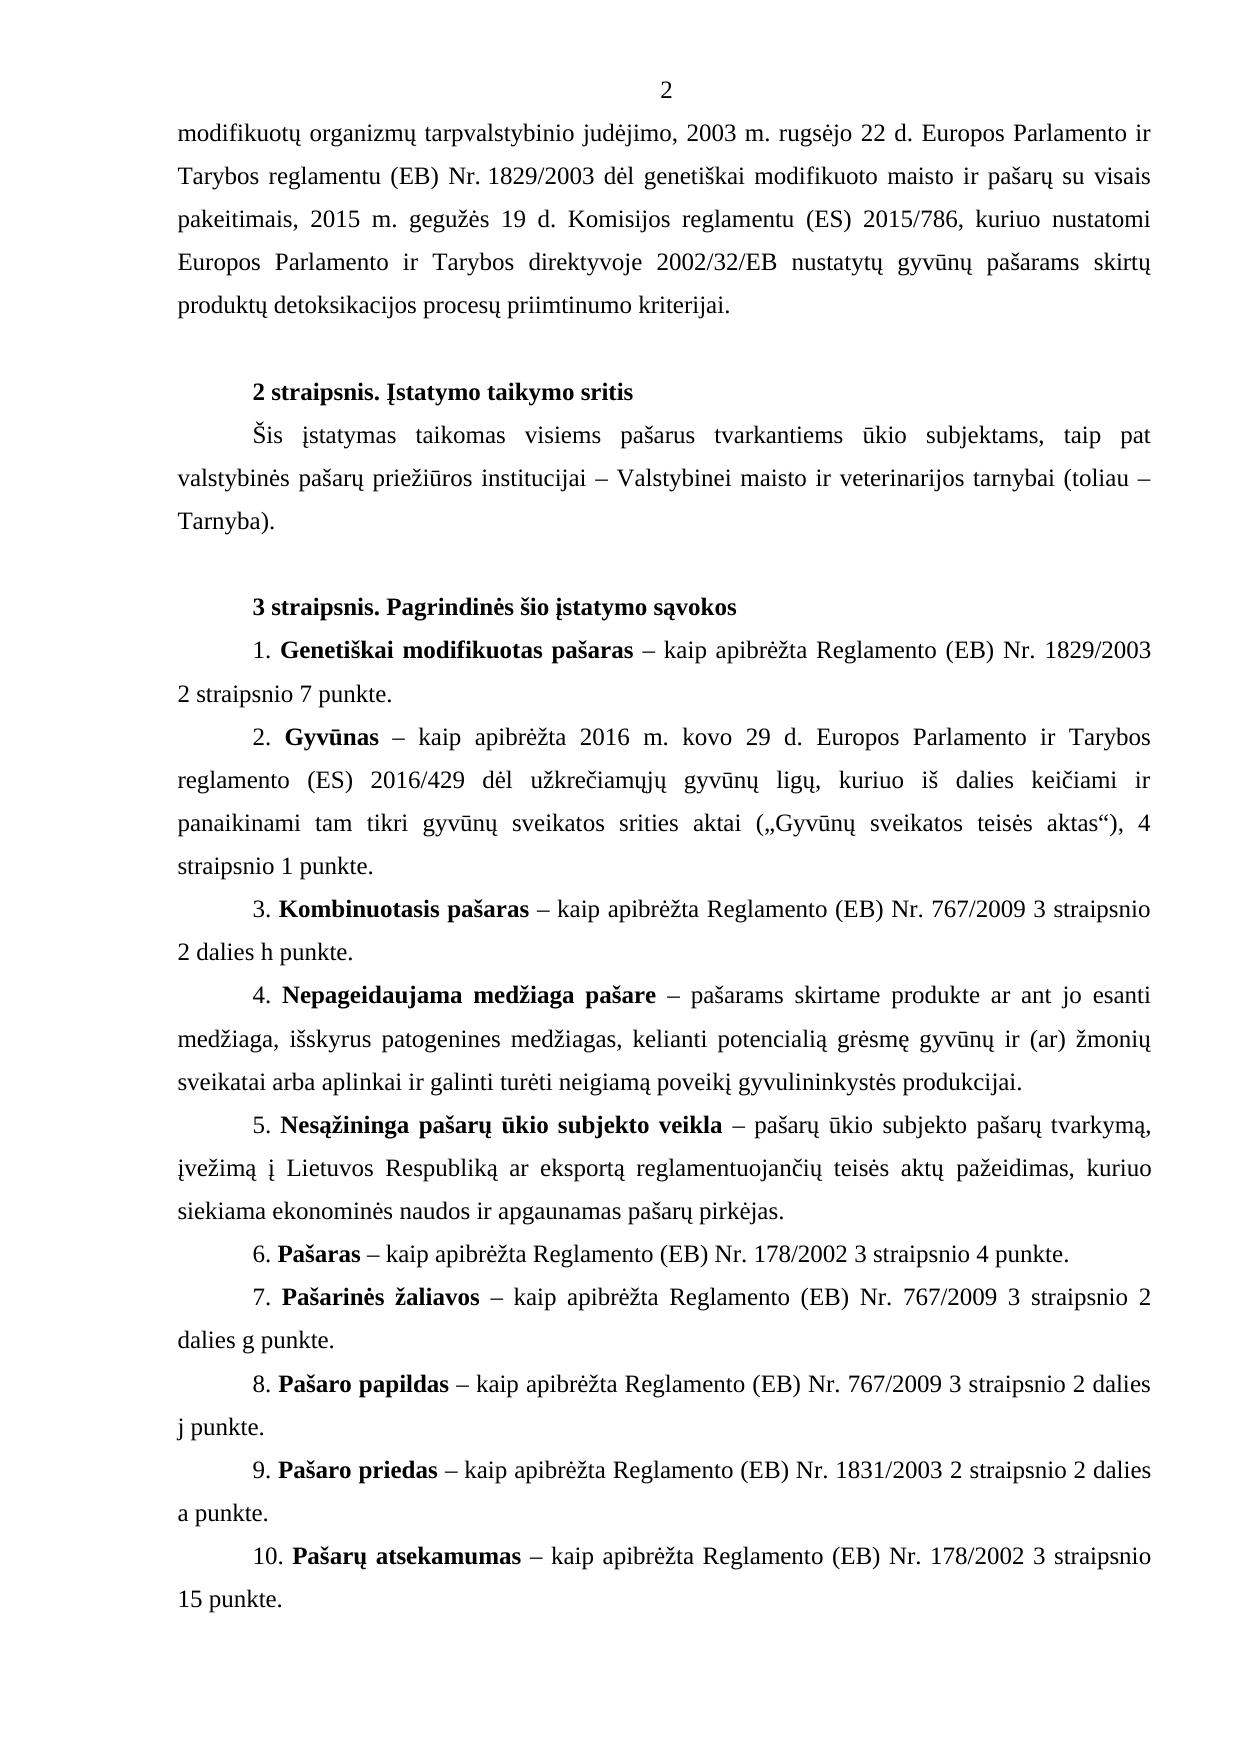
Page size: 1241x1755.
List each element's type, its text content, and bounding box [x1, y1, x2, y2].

text 3 straipsnis. Pagrindinės šio įstatymo sąvokos [177, 592, 1152, 621]
text 6. Pašaras – kaip apibrėžta Reglamento (EB) Nr. 178/2002 3 straipsnio 4 punkte. [177, 1239, 1152, 1268]
text modifikuotų organizmų tarpvalstybinio judėjimo, 2003 m. rugsėjo 22 d. Europos Parlamento ir Tarybos reglamentu (EB) Nr. 1829/2003 dėl genetiškai modifikuoto maisto ir pašarų su visais pakeitimais, 2015 m. gegužės 19 d. Komisijos reglamentu (ES) 2015/786, kuriuo nustatomi Europos Parlamento ir Tarybos direktyvoje 2002/32/EB nustatytų gyvūnų pašarams skirtų produktų detoksikacijos procesų priimtinumo kriterijai. [177, 118, 1152, 319]
text 5. Nesąžininga pašarų ūkio subjekto veikla – pašarų ūkio subjekto pašarų tvarkymą, įvežimą į Lietuvos Respubliką ar eksportą reglamentuojančių teisės aktų pažeidimas, kuriuo siekiama ekonominės naudos ir apgaunamas pašarų pirkėjas. [177, 1110, 1152, 1225]
text 4. Nepageidaujama medžiaga pašare – pašarams skirtame produkte ar ant jo esanti medžiaga, išskyrus patogenines medžiagas, kelianti potencialią grėsmę gyvūnų ir (ar) žmonių sveikatai arba aplinkai ir galinti turėti neigiamą poveikį gyvulininkystės produkcijai. [177, 981, 1152, 1096]
text 2. Gyvūnas – kaip apibrėžta 2016 m. kovo 29 d. Europos Parlamento ir Tarybos reglamento (ES) 2016/429 dėl užkrečiamųjų gyvūnų ligų, kuriuo iš dalies keičiami ir panaikinami tam tikri gyvūnų sveikatos srities aktai („Gyvūnų sveikatos teisės aktas“), 4 straipsnio 1 punkte. [177, 722, 1152, 880]
text 9. Pašaro priedas – kaip apibrėžta Reglamento (EB) Nr. 1831/2003 2 straipsnio 2 dalies a punkte. [177, 1455, 1152, 1527]
text 1. Genetiškai modifikuotas pašaras – kaip apibrėžta Reglamento (EB) Nr. 1829/2003 2 straipsnio 7 punkte. [177, 636, 1152, 707]
text 7. Pašarinės žaliavos – kaip apibrėžta Reglamento (EB) Nr. 767/2009 3 straipsnio 2 dalies g punkte. [177, 1282, 1152, 1354]
text Šis įstatymas taikomas visiems pašarus tvarkantiems ūkio subjektams, taip pat valstybinės pašarų priežiūros institucijai – Valstybinei maisto ir veterinarijos tarnybai (toliau – Tarnyba). [177, 420, 1152, 535]
text 10. Pašarų atsekamumas – kaip apibrėžta Reglamento (EB) Nr. 178/2002 3 straipsnio 15 punkte. [177, 1541, 1152, 1613]
text 8. Pašaro papildas – kaip apibrėžta Reglamento (EB) Nr. 767/2009 3 straipsnio 2 dalies j punkte. [177, 1369, 1152, 1441]
text 2 straipsnis. Įstatymo taikymo sritis [177, 377, 1152, 406]
text 3. Kombinuotasis pašaras – kaip apibrėžta Reglamento (EB) Nr. 767/2009 3 straipsnio 2 dalies h punkte. [177, 894, 1152, 966]
